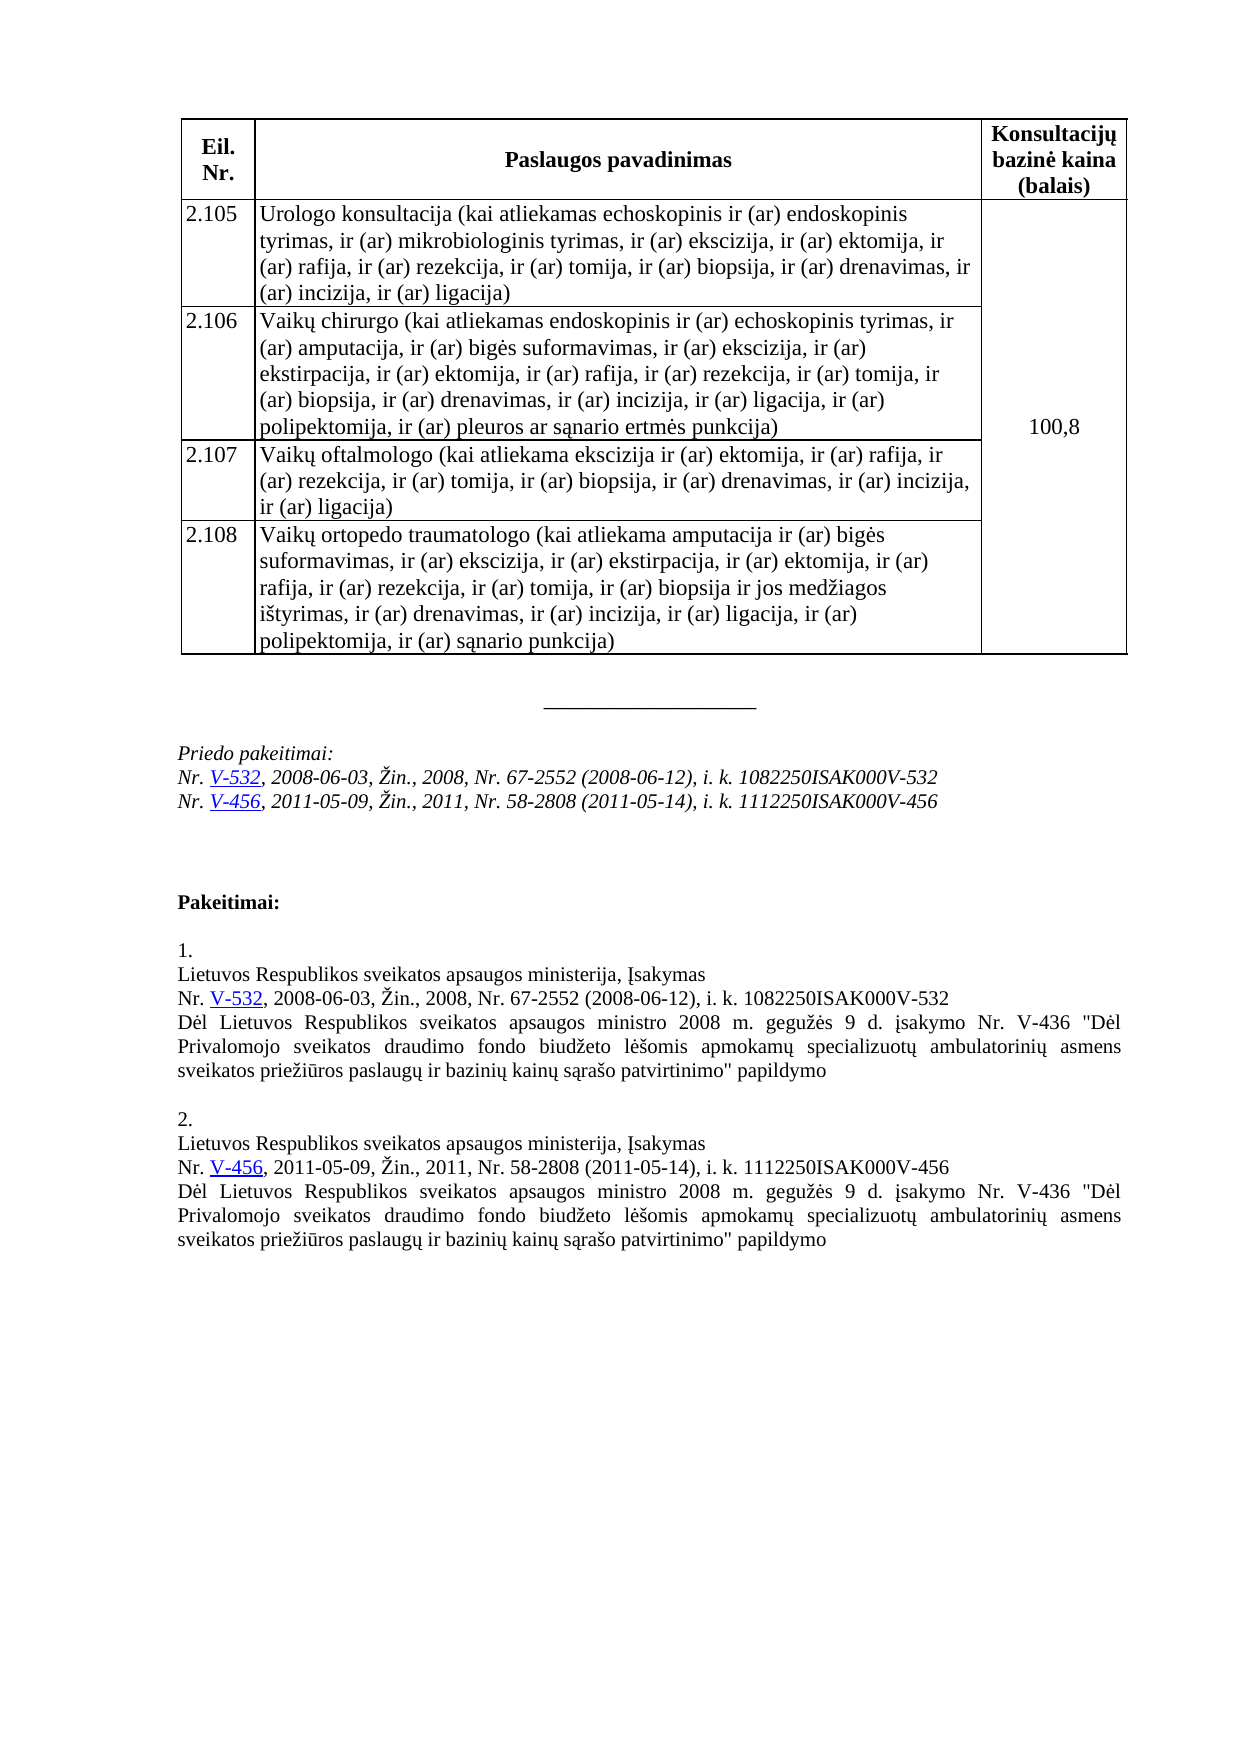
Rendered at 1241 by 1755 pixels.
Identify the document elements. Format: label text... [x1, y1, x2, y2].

text _________________ [177, 683, 1122, 712]
table_cell 2.107 [182, 441, 254, 520]
table_cell Urologo konsultacija (kai atliekamas echoskopinis ir (ar) endoskopinis tyrimas, ir (ar) mikrobiologinis tyrimas, ir (ar) ekscizija, ir (ar) ektomija, ir (ar) rafija, ir (ar) rezekcija, ir (ar) tomija, ir (ar) biopsija, ir (ar) drenavimas, ir (ar) incizija, ir (ar) ligacija) [256, 200, 981, 306]
text Nr. V-532, 2008-06-03, Žin., 2008, Nr. 67-2552 (2008-06-12), i. k. 1082250ISAK000V-532 [177, 986, 1122, 1010]
text Pakeitimai: [177, 890, 1122, 914]
text Nr. V-532, 2008-06-03, Žin., 2008, Nr. 67-2552 (2008-06-12), i. k. 1082250ISAK000V-532 [177, 765, 1122, 789]
table_cell 2.108 [182, 521, 254, 653]
text 1. [177, 938, 1122, 962]
table_cell Vaikų oftalmologo (kai atliekama ekscizija ir (ar) ektomija, ir (ar) rafija, ir (ar) rezekcija, ir (ar) tomija, ir (ar) biopsija, ir (ar) drenavimas, ir (ar) incizija, ir (ar) ligacija) [256, 441, 981, 520]
table_header Konsultacijų bazinė kaina (balais) [982, 120, 1126, 199]
text Dėl Lietuvos Respublikos sveikatos apsaugos ministro 2008 m. gegužės 9 d. įsakymo Nr. V-436 "Dėl Privalomojo sveikatos draudimo fondo biudžeto lėšomis apmokamų specializuotų ambulatorinių asmens sveikatos priežiūros paslaugų ir bazinių kainų sąrašo patvirtinimo" papildymo [177, 1179, 1122, 1251]
table_header Paslaugos pavadinimas [256, 120, 981, 199]
table_cell 2.105 [182, 200, 254, 306]
text Lietuvos Respublikos sveikatos apsaugos ministerija, Įsakymas [177, 1131, 1122, 1154]
text Dėl Lietuvos Respublikos sveikatos apsaugos ministro 2008 m. gegužės 9 d. įsakymo Nr. V-436 "Dėl Privalomojo sveikatos draudimo fondo biudžeto lėšomis apmokamų specializuotų ambulatorinių asmens sveikatos priežiūros paslaugų ir bazinių kainų sąrašo patvirtinimo" papildymo [177, 1010, 1122, 1082]
text Lietuvos Respublikos sveikatos apsaugos ministerija, Įsakymas [177, 962, 1122, 986]
text Nr. V-456, 2011-05-09, Žin., 2011, Nr. 58-2808 (2011-05-14), i. k. 1112250ISAK000V-456 [177, 1154, 1122, 1179]
table_cell 2.106 [182, 307, 254, 439]
table_cell Vaikų ortopedo traumatologo (kai atliekama amputacija ir (ar) bigės suformavimas, ir (ar) ekscizija, ir (ar) ekstirpacija, ir (ar) ektomija, ir (ar) rafija, ir (ar) rezekcija, ir (ar) tomija, ir (ar) biopsija ir jos medžiagos ištyrimas, ir (ar) drenavimas, ir (ar) incizija, ir (ar) ligacija, ir (ar) polipektomija, ir (ar) sąnario punkcija) [256, 521, 981, 653]
text Nr. V-456, 2011-05-09, Žin., 2011, Nr. 58-2808 (2011-05-14), i. k. 1112250ISAK000V-456 [177, 789, 1122, 813]
table_header Eil. Nr. [182, 120, 254, 199]
text Priedo pakeitimai: [177, 741, 1122, 765]
text 2. [177, 1106, 1122, 1131]
table_cell Vaikų chirurgo (kai atliekamas endoskopinis ir (ar) echoskopinis tyrimas, ir (ar) amputacija, ir (ar) bigės suformavimas, ir (ar) ekscizija, ir (ar) ekstirpacija, ir (ar) ektomija, ir (ar) rafija, ir (ar) rezekcija, ir (ar) tomija, ir (ar) biopsija, ir (ar) drenavimas, ir (ar) incizija, ir (ar) ligacija, ir (ar) polipektomija, ir (ar) pleuros ar sąnario ertmės punkcija) [256, 307, 981, 439]
table_cell 100,8 [982, 200, 1126, 653]
